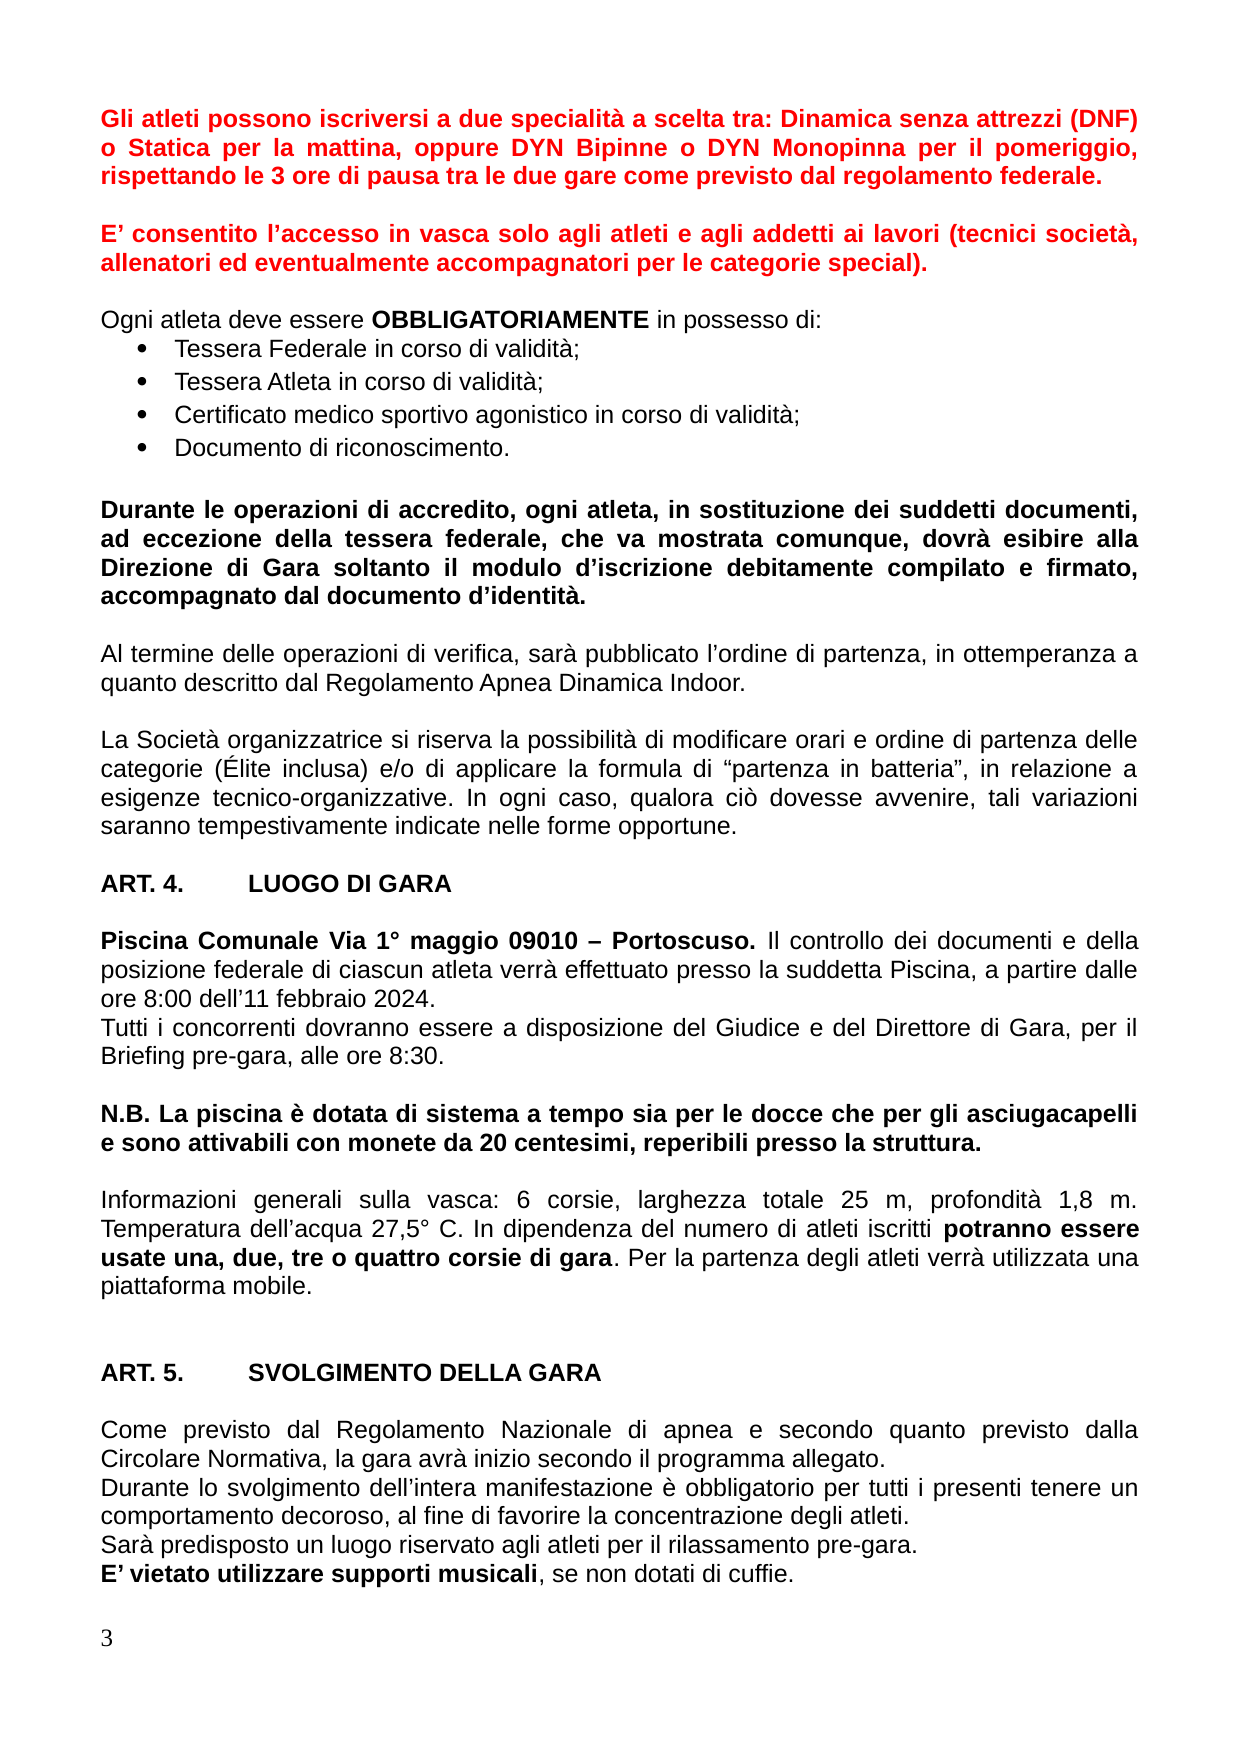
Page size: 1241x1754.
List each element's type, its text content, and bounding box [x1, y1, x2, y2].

text Gli atleti possono iscriversi a due specialità a scelta tra: Dinamica senza attrezzi (DNF) o Statica per la mattina, oppure DYN Bipinne o DYN Monopinna per il pomeriggio, rispettando le 3 ore di pausa tra le due gare come previsto dal regolamento federale. [100, 104, 1140, 190]
text La Società organizzatrice si riserva la possibilità di modificare orari e ordine di partenza delle categorie (Élite inclusa) e/o di applicare la formula di “partenza in batteria”, in relazione a esigenze tecnico-organizzative. In ogni caso, qualora ciò dovesse avvenire, tali variazioni saranno tempestivamente indicate nelle forme opportune. [100, 725, 1140, 840]
list Tessera Atleta in corso di validità; [100, 367, 1140, 396]
text E’ consentito l’accesso in vasca solo agli atleti e agli addetti ai lavori (tecnici società, allenatori ed eventualmente accompagnatori per le categorie special). [100, 219, 1140, 276]
text E’ vietato utilizzare supporti musicali, se non dotati di cuffie. [100, 1559, 1140, 1587]
text Ogni atleta deve essere OBBLIGATORIAMENTE in possesso di: [100, 305, 1140, 334]
text Durante lo svolgimento dell’intera manifestazione è obbligatorio per tutti i presenti tenere un comportamento decoroso, al fine di favorire la concentrazione degli atleti. [100, 1472, 1140, 1530]
list Certificato medico sportivo agonistico in corso di validità; [100, 400, 1140, 429]
text N.B. La piscina è dotata di sistema a tempo sia per le docce che per gli asciugacapelli e sono attivabili con monete da 20 centesimi, reperibili presso la struttura. [100, 1099, 1140, 1156]
text Piscina Comunale Via 1° maggio 09010 – Portoscuso. Il controllo dei documenti e della posizione federale di ciascun atleta verrà effettuato presso la suddetta Piscina, a partire dalle ore 8:00 dell’11 febbraio 2024. [100, 926, 1140, 1012]
list Documento di riconoscimento. [100, 433, 1140, 462]
list Tessera Federale in corso di validità; [100, 334, 1140, 363]
text Tutti i concorrenti dovranno essere a disposizione del Giudice e del Direttore di Gara, per il Briefing pre-gara, alle ore 8:30. [100, 1012, 1140, 1070]
text Come previsto dal Regolamento Nazionale di apnea e secondo quanto previsto dalla Circolare Normativa, la gara avrà inizio secondo il programma allegato. [100, 1415, 1140, 1472]
text Durante le operazioni di accredito, ogni atleta, in sostituzione dei suddetti documenti, ad eccezione della tessera federale, che va mostrata comunque, dovrà esibire alla Direzione di Gara soltanto il modulo d’iscrizione debitamente compilato e firmato, accompagnato dal documento d’identità. [100, 495, 1140, 610]
text ART. 5. SVOLGIMENTO DELLA GARA [100, 1357, 1140, 1386]
text Informazioni generali sulla vasca: 6 corsie, larghezza totale 25 m, profondità 1,8 m. Temperatura dell’acqua 27,5° C. In dipendenza del numero di atleti iscritti potranno essere usate una, due, tre o quattro corsie di gara. Per la partenza degli atleti verrà utilizzata una piattaforma mobile. [100, 1185, 1140, 1300]
text Sarà predisposto un luogo riservato agli atleti per il rilassamento pre-gara. [100, 1530, 1140, 1559]
text Al termine delle operazioni di verifica, sarà pubblicato l’ordine di partenza, in ottemperanza a quanto descritto dal Regolamento Apnea Dinamica Indoor. [100, 639, 1140, 696]
text ART. 4. LUOGO DI GARA [100, 869, 1140, 897]
